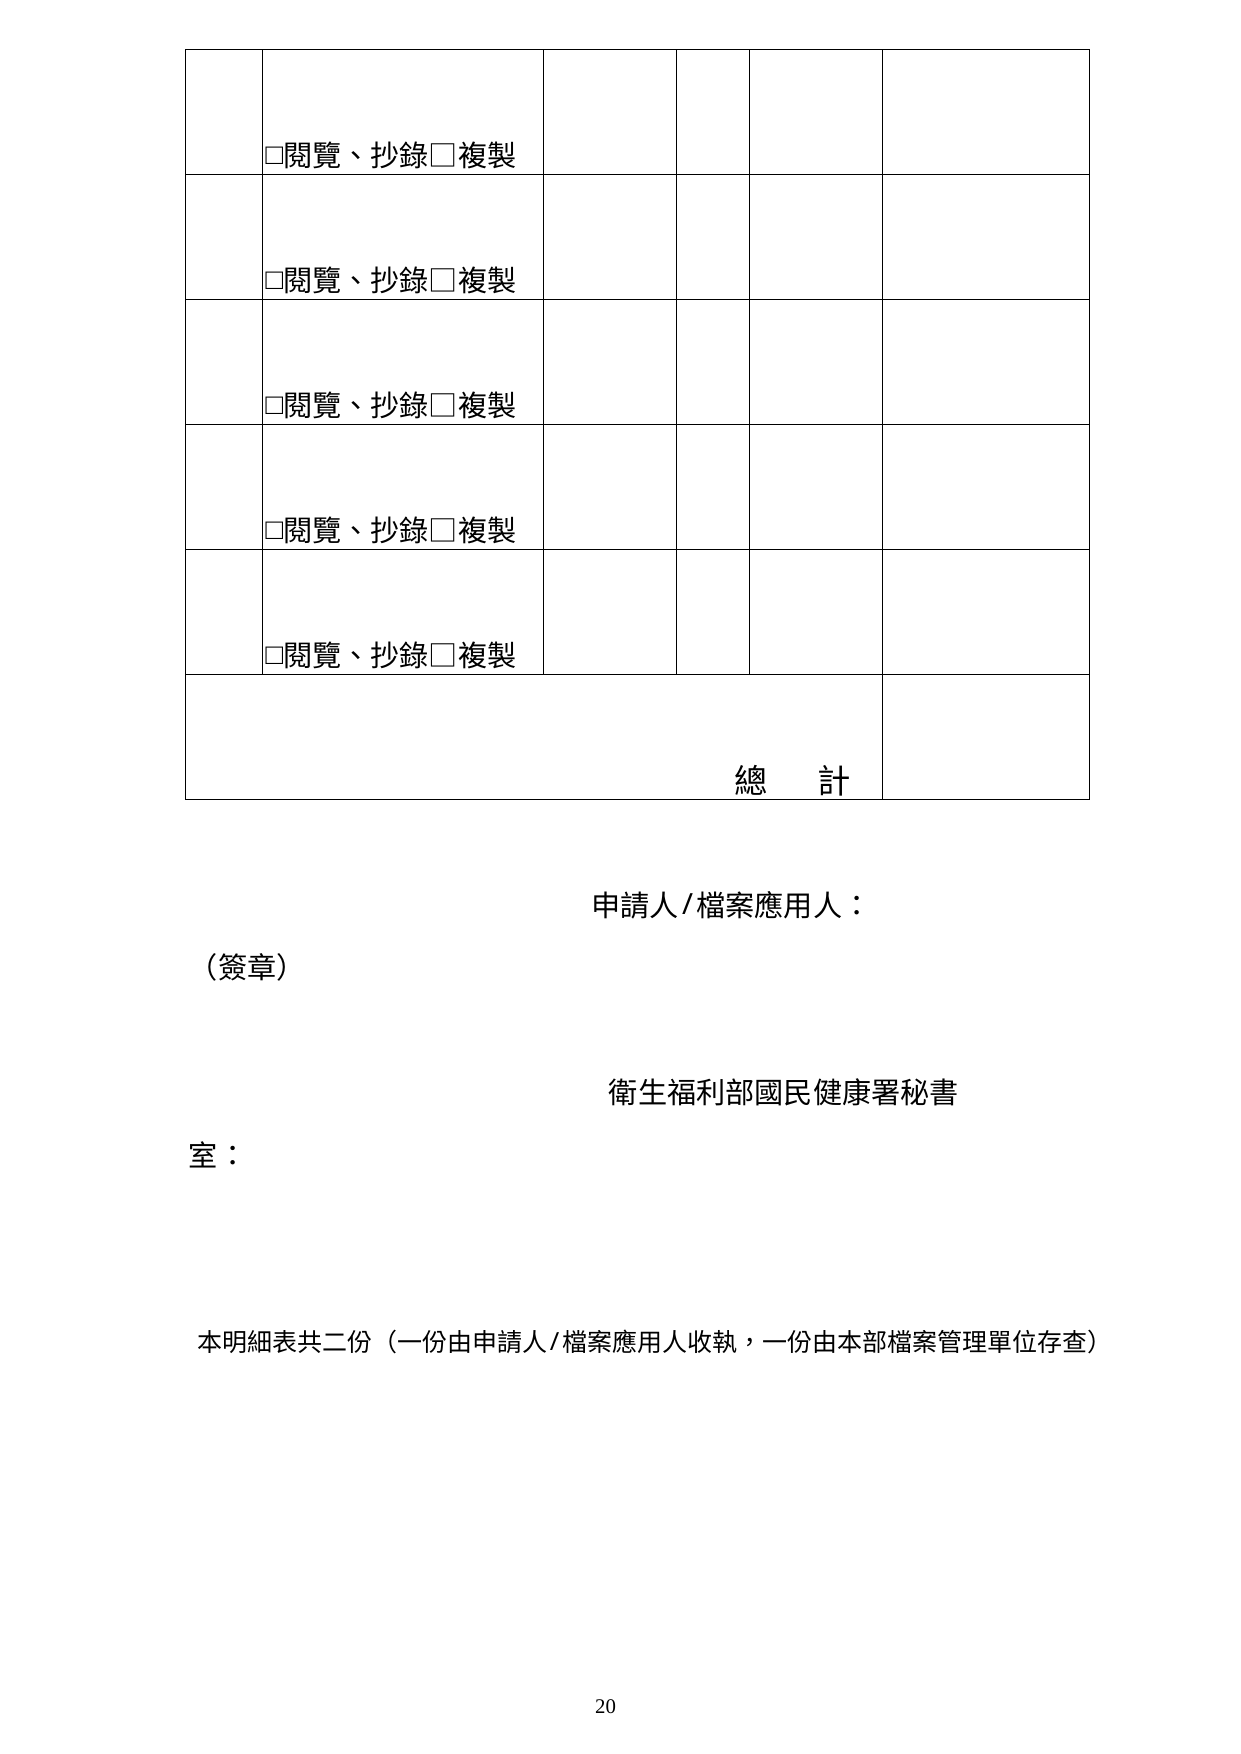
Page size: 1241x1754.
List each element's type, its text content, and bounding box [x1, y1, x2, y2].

table_cell [750, 425, 882, 549]
table_cell □閱覽、抄錄□複製 [263, 425, 543, 549]
table_cell [677, 175, 749, 299]
table_cell [677, 425, 749, 549]
table_cell [750, 175, 882, 299]
table_cell [544, 50, 676, 174]
table_cell [186, 50, 262, 174]
table_cell [677, 50, 749, 174]
table_cell [544, 300, 676, 424]
table_cell [544, 425, 676, 549]
table_cell [186, 550, 262, 674]
table_cell [750, 300, 882, 424]
table_cell [186, 425, 262, 549]
table_cell [883, 425, 1089, 549]
table_cell [186, 175, 262, 299]
table_cell [544, 175, 676, 299]
table_cell [677, 300, 749, 424]
table_cell 總 計 [186, 675, 882, 799]
table_cell [544, 550, 676, 674]
table_cell □閱覽、抄錄□複製 [263, 175, 543, 299]
table_cell [883, 550, 1089, 674]
table_cell [186, 300, 262, 424]
table_cell [883, 175, 1089, 299]
table_cell [883, 50, 1089, 174]
table_cell [750, 550, 882, 674]
table_cell [677, 550, 749, 674]
table_cell [750, 50, 882, 174]
table_cell □閱覽、抄錄□複製 [263, 550, 543, 674]
table_cell □閱覽、抄錄□複製 [263, 300, 543, 424]
table_cell [883, 300, 1089, 424]
table_cell [883, 675, 1089, 799]
text 本明細表共二份（一份由申請人/檔案應用人收執，一份由本部檔案管理單位存查） [77, 1299, 1134, 1362]
table_cell 申請人/檔案應用人： （簽章） 衛生福利部國民健康署秘書室： [186, 800, 1089, 1174]
table_cell □閱覽、抄錄□複製 [263, 50, 543, 174]
